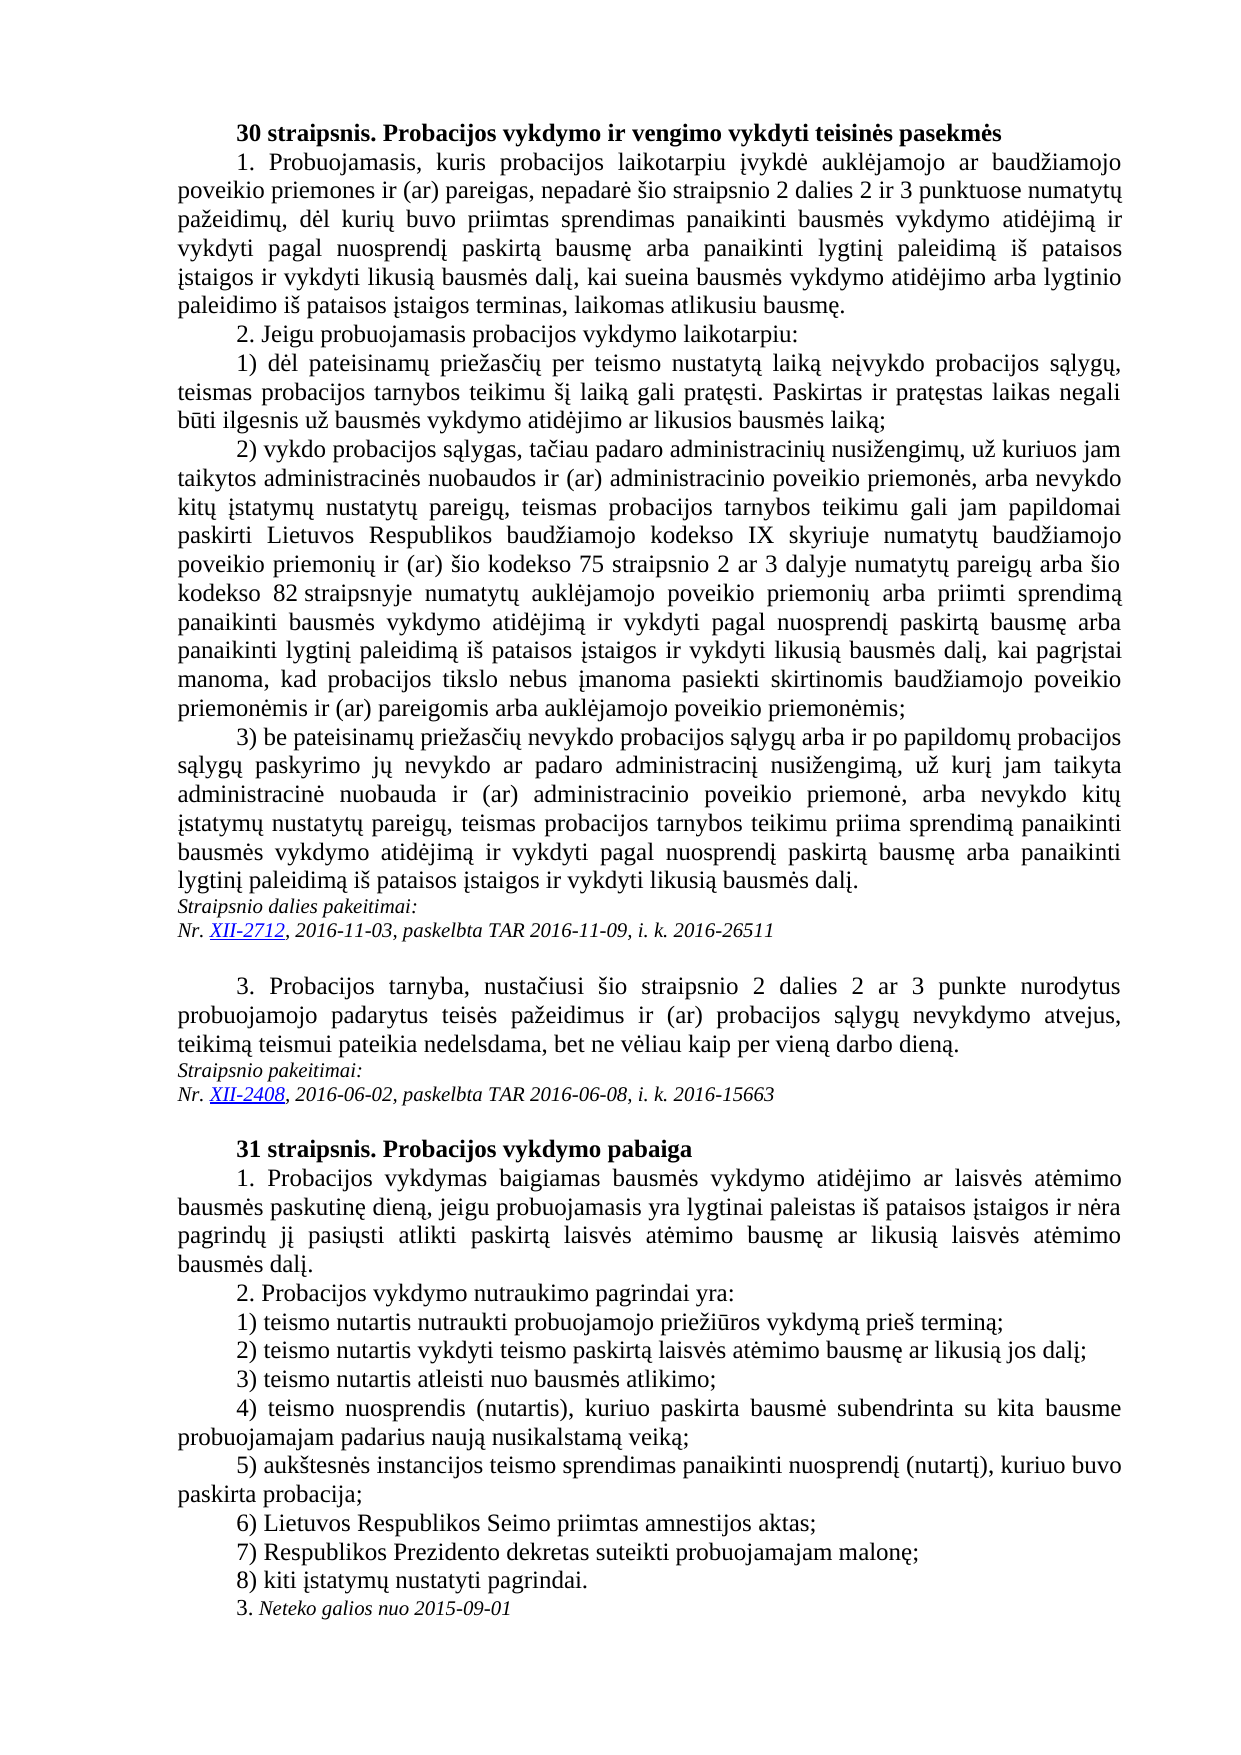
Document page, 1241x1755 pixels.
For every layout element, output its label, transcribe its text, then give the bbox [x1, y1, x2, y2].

text 1) dėl pateisinamų priežasčių per teismo nustatytą laiką neįvykdo probacijos sąlygų, teismas probacijos tarnybos teikimu šį laiką gali pratęsti. Paskirtas ir pratęstas laikas negali būti ilgesnis už bausmės vykdymo atidėjimo ar likusios bausmės laiką; [177, 348, 1122, 434]
text Straipsnio dalies pakeitimai: [177, 894, 1122, 918]
text 1. Probuojamasis, kuris probacijos laikotarpiu įvykdė auklėjamojo ar baudžiamojo poveikio priemones ir (ar) pareigas, nepadarė šio straipsnio 2 dalies 2 ir 3 punktuose numatytų pažeidimų, dėl kurių buvo priimtas sprendimas panaikinti bausmės vykdymo atidėjimą ir vykdyti pagal nuosprendį paskirtą bausmę arba panaikinti lygtinį paleidimą iš pataisos įstaigos ir vykdyti likusią bausmės dalį, kai sueina bausmės vykdymo atidėjimo arba lygtinio paleidimo iš pataisos įstaigos terminas, laikomas atlikusiu bausmę. [177, 147, 1122, 319]
text 7) Respublikos Prezidento dekretas suteikti probuojamajam malonę; [177, 1537, 1122, 1566]
text 1. Probacijos vykdymas baigiamas bausmės vykdymo atidėjimo ar laisvės atėmimo bausmės paskutinę dieną, jeigu probuojamasis yra lygtinai paleistas iš pataisos įstaigos ir nėra pagrindų jį pasiųsti atlikti paskirtą laisvės atėmimo bausmę ar likusią laisvės atėmimo bausmės dalį. [177, 1163, 1122, 1278]
text Nr. XII-2408, 2016-06-02, paskelbta TAR 2016-06-08, i. k. 2016-15663 [177, 1082, 1122, 1106]
text 3) be pateisinamų priežasčių nevykdo probacijos sąlygų arba ir po papildomų probacijos sąlygų paskyrimo jų nevykdo ar padaro administracinį nusižengimą, už kurį jam taikyta administracinė nuobauda ir (ar) administracinio poveikio priemonė, arba nevykdo kitų įstatymų nustatytų pareigų, teismas probacijos tarnybos teikimu priima sprendimą panaikinti bausmės vykdymo atidėjimą ir vykdyti pagal nuosprendį paskirtą bausmę arba panaikinti lygtinį paleidimą iš pataisos įstaigos ir vykdyti likusią bausmės dalį. [177, 722, 1122, 894]
text 2. Jeigu probuojamasis probacijos vykdymo laikotarpiu: [177, 319, 1122, 348]
text 8) kiti įstatymų nustatyti pagrindai. [177, 1566, 1122, 1594]
text 3. Probacijos tarnyba, nustačiusi šio straipsnio 2 dalies 2 ar 3 punkte nurodytus probuojamojo padarytus teisės pažeidimus ir (ar) probacijos sąlygų nevykdymo atvejus, teikimą teismui pateikia nedelsdama, bet ne vėliau kaip per vieną darbo dieną. [177, 971, 1122, 1057]
text 5) aukštesnės instancijos teismo sprendimas panaikinti nuosprendį (nutartį), kuriuo buvo paskirta probacija; [177, 1451, 1122, 1508]
text 3) teismo nutartis atleisti nuo bausmės atlikimo; [177, 1364, 1122, 1393]
text Straipsnio pakeitimai: [177, 1057, 1122, 1082]
text 2. Probacijos vykdymo nutraukimo pagrindai yra: [177, 1278, 1122, 1307]
text 31 straipsnis. Probacijos vykdymo pabaiga [177, 1134, 1122, 1163]
text 3. Neteko galios nuo 2015-09-01 [177, 1594, 1122, 1621]
text 2) teismo nutartis vykdyti teismo paskirtą laisvės atėmimo bausmę ar likusią jos dalį; [177, 1336, 1122, 1364]
text 1) teismo nutartis nutraukti probuojamojo priežiūros vykdymą prieš terminą; [177, 1307, 1122, 1336]
text 30 straipsnis. Probacijos vykdymo ir vengimo vykdyti teisinės pasekmės [177, 118, 1122, 147]
text 4) teismo nuosprendis (nutartis), kuriuo paskirta bausmė subendrinta su kita bausme probuojamajam padarius naują nusikalstamą veiką; [177, 1393, 1122, 1451]
text 6) Lietuvos Respublikos Seimo priimtas amnestijos aktas; [177, 1508, 1122, 1537]
text 2) vykdo probacijos sąlygas, tačiau padaro administracinių nusižengimų, už kuriuos jam taikytos administracinės nuobaudos ir (ar) administracinio poveikio priemonės, arba nevykdo kitų įstatymų nustatytų pareigų, teismas probacijos tarnybos teikimu gali jam papildomai paskirti Lietuvos Respublikos baudžiamojo kodekso IX skyriuje numatytų baudžiamojo poveikio priemonių ir (ar) šio kodekso 75 straipsnio 2 ar 3 dalyje numatytų pareigų arba šio kodekso 82 straipsnyje numatytų auklėjamojo poveikio priemonių arba priimti sprendimą panaikinti bausmės vykdymo atidėjimą ir vykdyti pagal nuosprendį paskirtą bausmę arba panaikinti lygtinį paleidimą iš pataisos įstaigos ir vykdyti likusią bausmės dalį, kai pagrįstai manoma, kad probacijos tikslo nebus įmanoma pasiekti skirtinomis baudžiamojo poveikio priemonėmis ir (ar) pareigomis arba auklėjamojo poveikio priemonėmis; [177, 434, 1122, 722]
text Nr. XII-2712, 2016-11-03, paskelbta TAR 2016-11-09, i. k. 2016-26511 [177, 918, 1122, 942]
